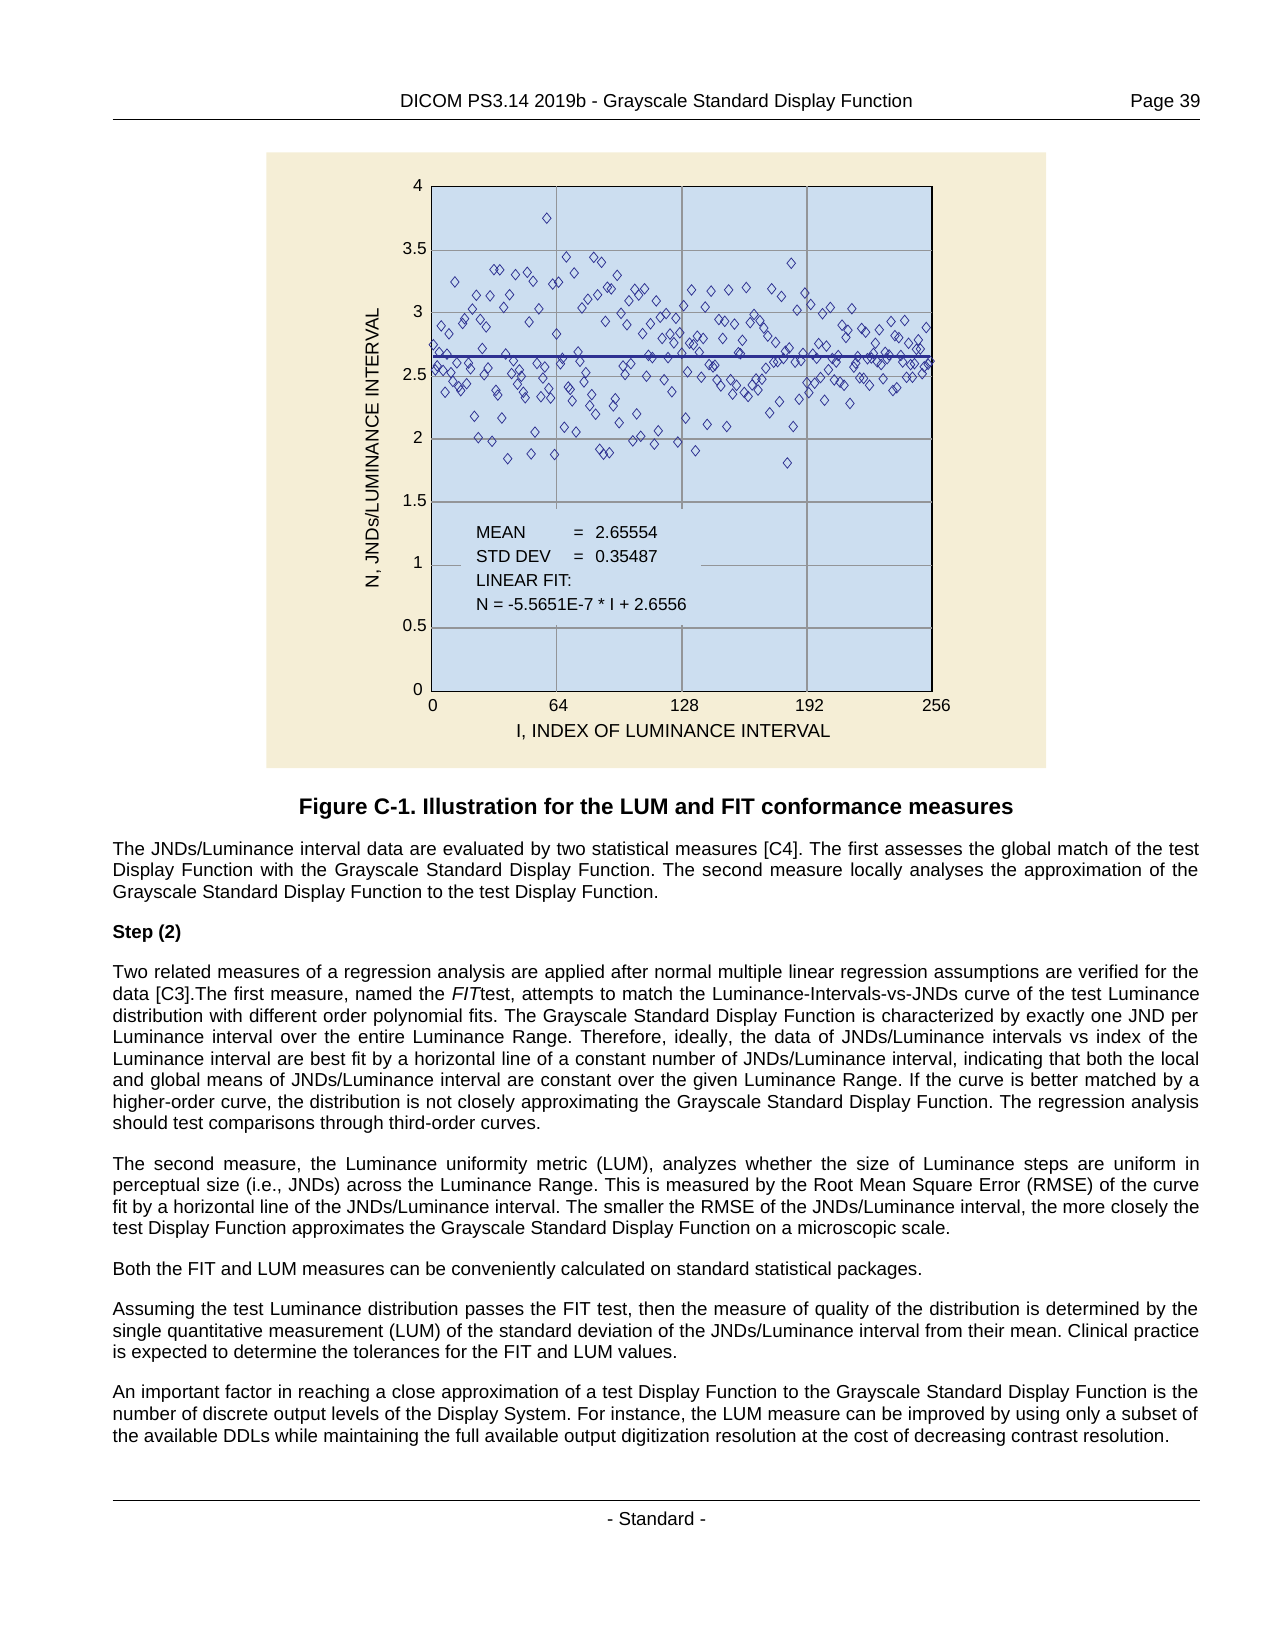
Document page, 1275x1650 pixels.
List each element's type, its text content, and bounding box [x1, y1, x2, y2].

text The JNDs/Luminance interval data are evaluated by two statistical measures [C4]. The first assesses the global match of the test Display Function with the Grayscale Standard Display Function. The second measure locally analyses the approximation of the Grayscale Standard Display Function to the test Display Function. [112, 837, 1200, 902]
text Two related measures of a regression analysis are applied after normal multiple linear regression assumptions are verified for the data [C3].The first measure, named the FITtest, attempts to match the Luminance-Intervals-vs-JNDs curve of the test Luminance distribution with different order polynomial fits. The Grayscale Standard Display Function is characterized by exactly one JND per Luminance interval over the entire Luminance Range. Therefore, ideally, the data of JNDs/Luminance intervals vs index of the Luminance interval are best fit by a horizontal line of a constant number of JNDs/Luminance interval, indicating that both the local and global means of JNDs/Luminance interval are constant over the given Luminance Range. If the curve is better matched by a higher-order curve, the distribution is not closely approximating the Grayscale Standard Display Function. The regression analysis should test comparisons through third-order curves. [112, 961, 1200, 1134]
text An important factor in reaching a close approximation of a test Display Function to the Grayscale Standard Display Function is the number of discrete output levels of the Display System. For instance, the LUM measure can be improved by using only a subset of the available DDLs while maintaining the full available output digitization resolution at the cost of decreasing contrast resolution. [112, 1381, 1200, 1446]
text Step (2) [112, 921, 1200, 942]
text Both the FIT and LUM measures can be conveniently calculated on standard statistical packages. [112, 1257, 1200, 1279]
text Figure C-1. Illustration for the LUM and FIT conformance measures [112, 793, 1200, 819]
text Assuming the test Luminance distribution passes the FIT test, then the measure of quality of the distribution is determined by the single quantitative measurement (LUM) of the standard deviation of the JNDs/Luminance interval from their mean. Clinical practice is expected to determine the tolerances for the FIT and LUM values. [112, 1298, 1200, 1362]
text The second measure, the Luminance uniformity metric (LUM), analyzes whether the size of Luminance steps are uniform in perceptual size (i.e., JNDs) across the Luminance Range. This is measured by the Root Mean Square Error (RMSE) of the curve fit by a horizontal line of the JNDs/Luminance interval. The smaller the RMSE of the JNDs/Luminance interval, the more closely the test Display Function approximates the Grayscale Standard Display Function on a microscopic scale. [112, 1152, 1200, 1239]
